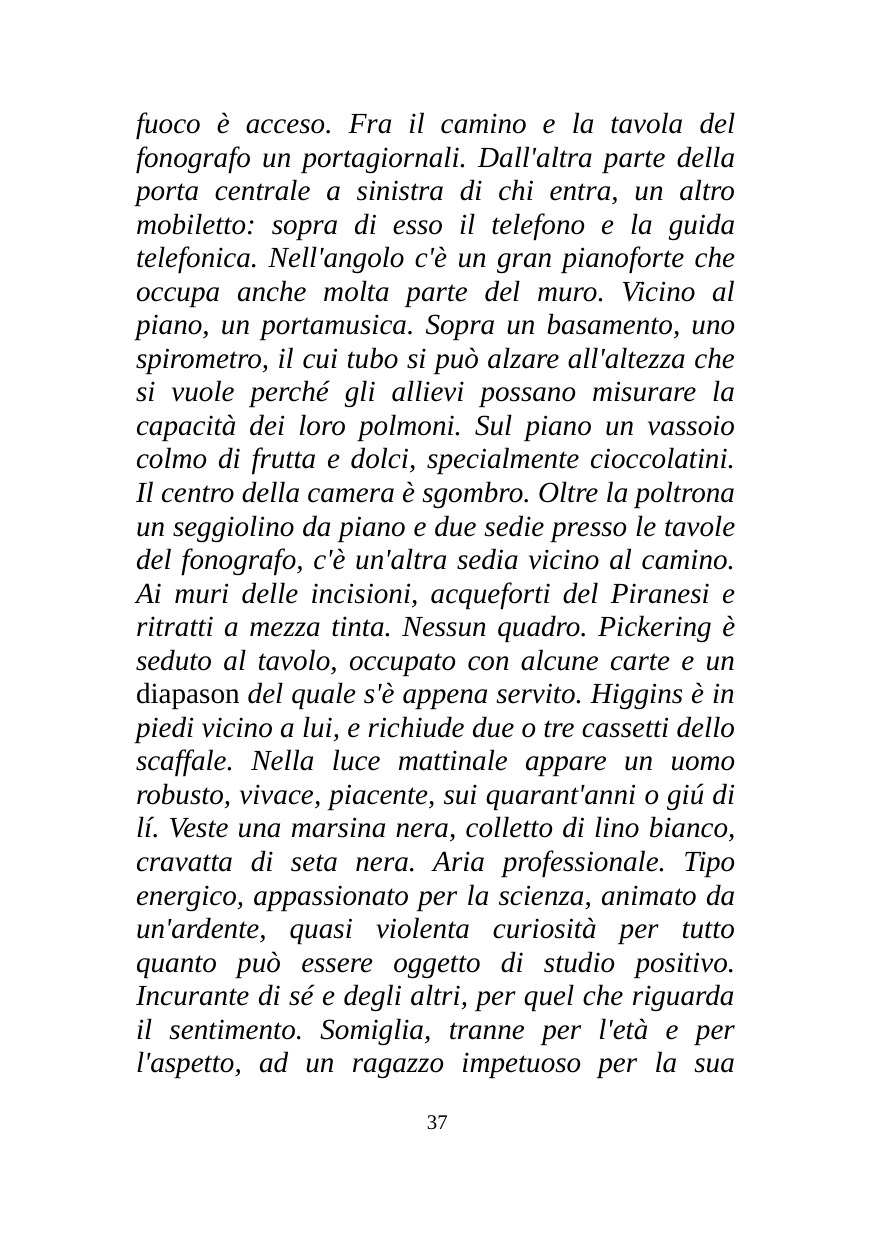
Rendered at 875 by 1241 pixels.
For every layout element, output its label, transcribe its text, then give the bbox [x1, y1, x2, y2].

text fuoco è acceso. Fra il camino e la tavola del fonografo un portagiornali. Dall'altra parte della porta centrale a sinistra di chi entra, un altro mobiletto: sopra di esso il telefono e la guida telefonica. Nell'angolo c'è un gran pianoforte che occupa anche molta parte del muro. Vicino al piano, un portamusica. Sopra un basamento, uno spirometro, il cui tubo si può alzare all'altezza che si vuole perché gli allievi possano misurare la capacità dei loro polmoni. Sul piano un vassoio colmo di frutta e dolci, specialmente cioccolatini. Il centro della camera è sgombro. Oltre la poltrona un seggiolino da piano e due sedie presso le tavole del fonografo, c'è un'altra sedia vicino al camino. Ai muri delle incisioni, acqueforti del Piranesi e ritratti a mezza tinta. Nessun quadro. Pickering è seduto al tavolo, occupato con alcune carte e un diapason del quale s'è appena servito. Higgins è in piedi vicino a lui, e richiude due o tre cassetti dello scaffale. Nella luce mattinale appare un uomo robusto, vivace, piacente, sui quarant'anni o giú di lí. Veste una marsina nera, colletto di lino bianco, cravatta di seta nera. Aria professionale. Tipo energico, appassionato per la scienza, animato da un'ardente, quasi violenta curiosità per tutto quanto può essere oggetto di studio positivo. Incurante di sé e degli altri, per quel che riguarda il sentimento. Somiglia, tranne per l'età e per l'aspetto, ad un ragazzo impetuoso per la sua [136, 106, 738, 1079]
